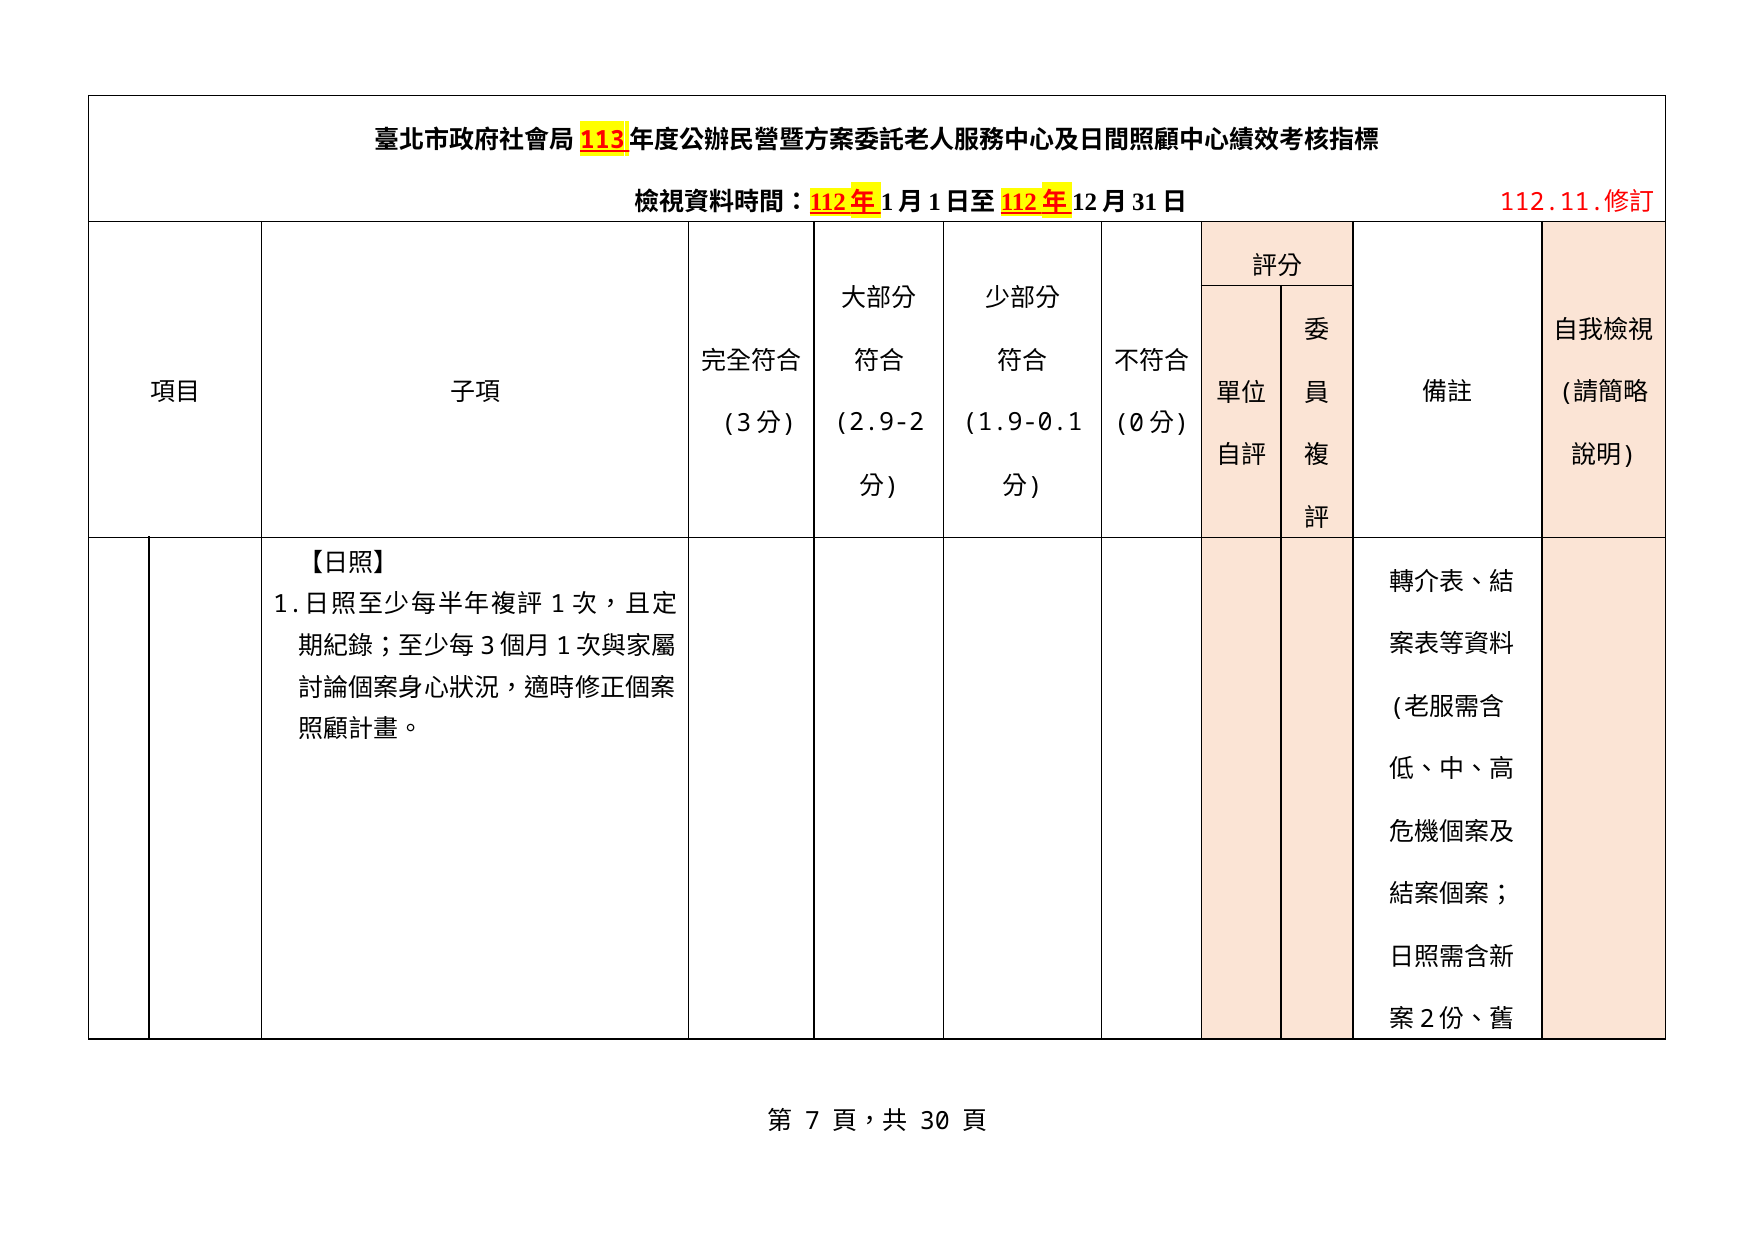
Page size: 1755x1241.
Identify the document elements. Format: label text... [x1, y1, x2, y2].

table_cell [150, 538, 261, 1038]
table_cell 不符合 (0分) [1102, 222, 1201, 536]
table_cell [815, 538, 943, 1038]
table_cell 大部分 符合 (2.9-2分) [815, 222, 943, 536]
table_cell 評分 [1202, 222, 1352, 285]
table_cell 自我檢視 (請簡略說明) [1543, 222, 1665, 536]
table_cell 【日照】 1.日照至少每半年複評1次，且定期紀錄；至少每3個月1次與家屬討論個案身心狀況，適時修正個案照顧計畫。 [262, 538, 688, 1038]
table_cell [1282, 538, 1352, 1038]
table_header 臺北市政府社會局113年度公辦民營暨方案委託老人服務中心及日間照顧中心績效考核指標 檢視資料時間：112年1月1日至112年12月31日 112.11.修訂 [89, 96, 1665, 221]
table_cell 單位自評 [1202, 286, 1280, 536]
table_cell 轉介表、結案表等資料 (老服需含低、中、高危機個案及結案個案；日照需含新案2份、舊 [1354, 538, 1541, 1038]
table_cell [1102, 538, 1201, 1038]
table_cell 完全符合 (3分) [689, 222, 813, 536]
table_cell [944, 538, 1101, 1038]
table_cell 少部分 符合 (1.9-0.1分) [944, 222, 1101, 536]
table_cell 備註 [1354, 222, 1541, 536]
table_cell 委員複評 [1282, 286, 1352, 536]
table_cell 子項 [262, 222, 688, 536]
table_cell [1202, 538, 1280, 1038]
table_cell 項目 [89, 222, 261, 536]
table_cell [689, 538, 813, 1038]
table_cell [1543, 538, 1665, 1038]
table_cell [89, 538, 148, 1038]
